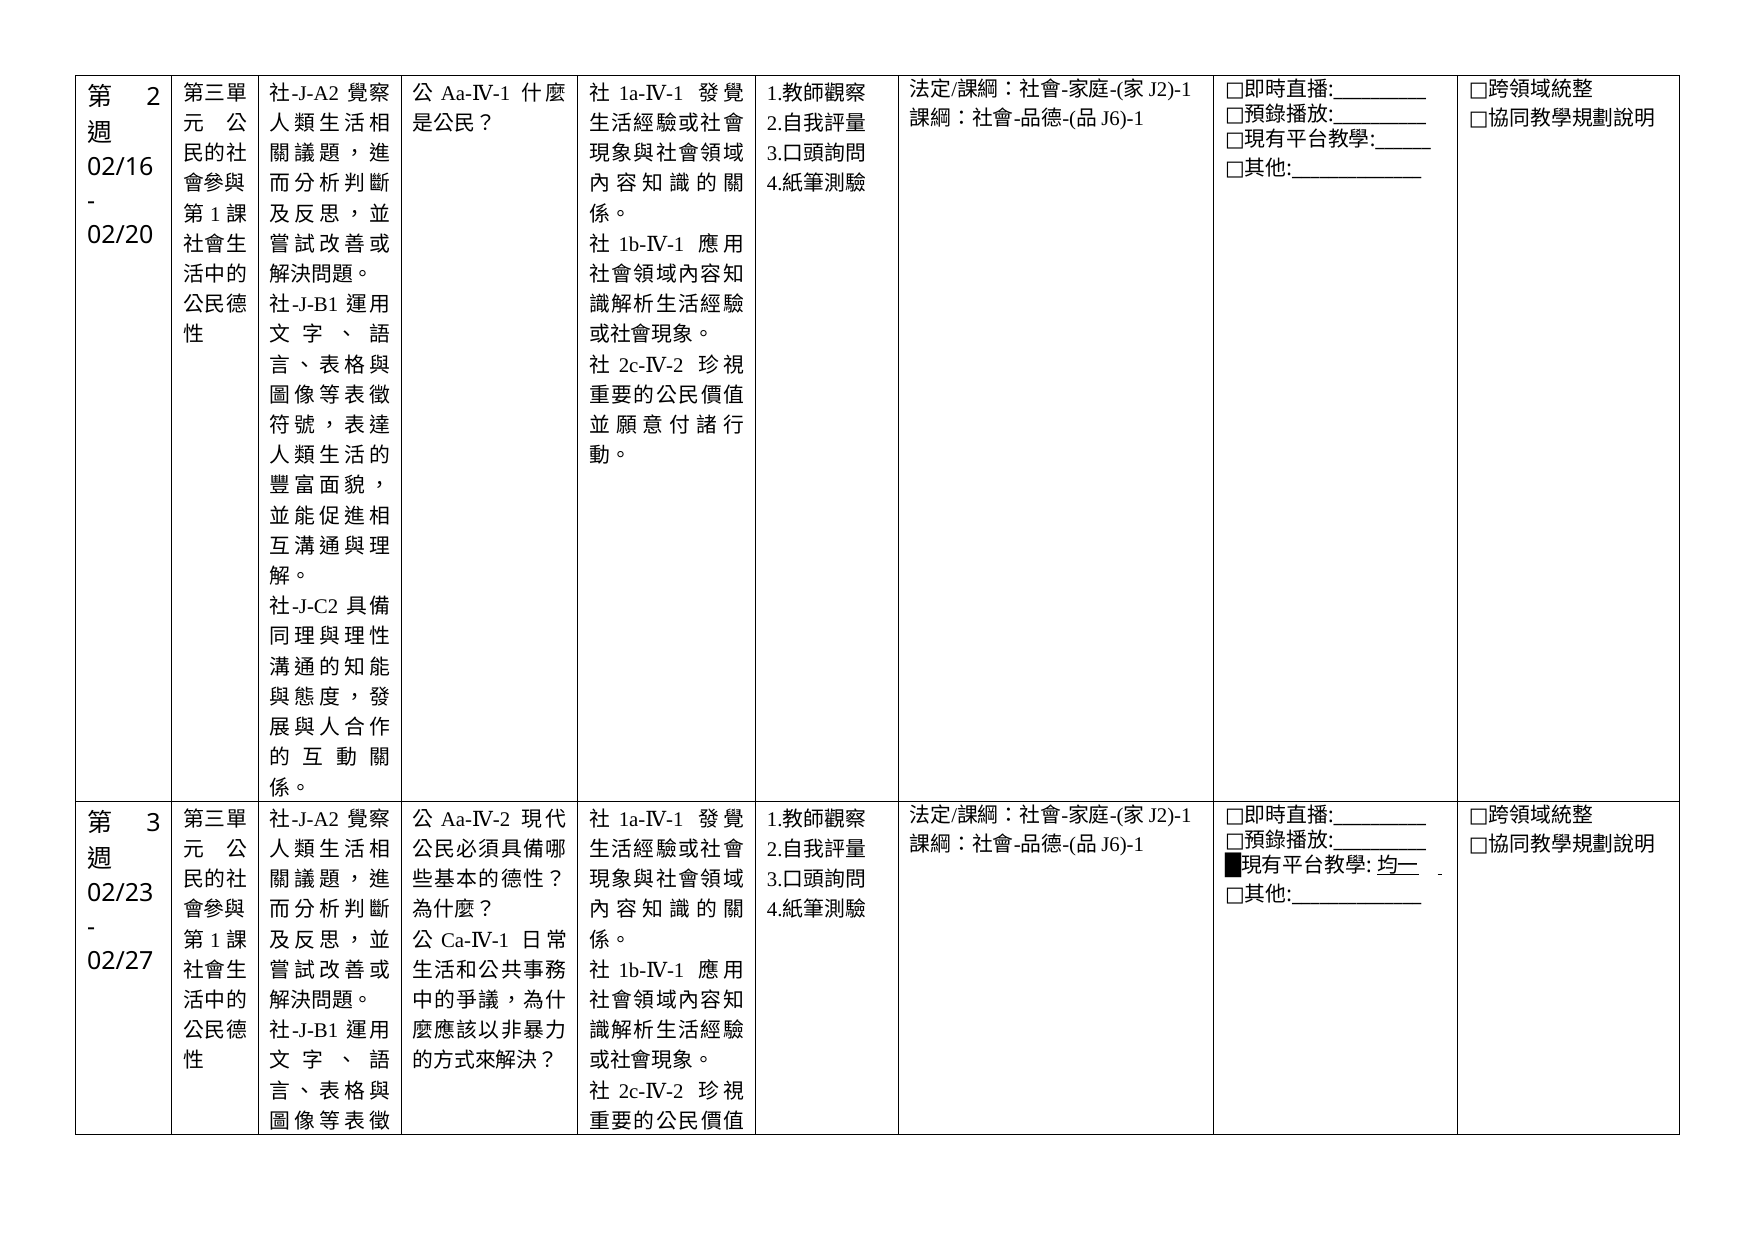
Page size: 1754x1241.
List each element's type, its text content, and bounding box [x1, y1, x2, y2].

table_cell 第三單元 公民的社會參與 第1課社會生活中的公民德性 [172, 802, 258, 1134]
table_cell 1.教師觀察 2.自我評量 3.口頭詢問 4.紙筆測驗 [756, 76, 898, 801]
table_cell 公Aa-Ⅳ-2 現代公民必須具備哪些基本的德性？為什麼？ 公Ca-Ⅳ-1 日常生活和公共事務中的爭議，為什麼應該以非暴力的方式來解決？ [402, 802, 577, 1134]
table_cell 社1a-Ⅳ-1 發覺生活經驗或社會現象與社會領域內容知識的關係。 社1b-Ⅳ-1 應用社會領域內容知識解析生活經驗或社會現象。 社2c-Ⅳ-2 珍視重要的公民價值並願意付諸行動。 [578, 76, 755, 801]
table_cell 第3週 02/23-02/27 [76, 802, 171, 1134]
table_cell □即時直播:__________ □預錄播放:__________ □現有平台教學:______ □其他:______________ [1214, 76, 1457, 801]
table_cell 社1a-Ⅳ-1 發覺生活經驗或社會現象與社會領域內容知識的關係。 社1b-Ⅳ-1 應用社會領域內容知識解析生活經驗或社會現象。 社2c-Ⅳ-2 珍視重要的公民價值 [578, 802, 755, 1134]
table_cell 第2週 02/16-02/20 [76, 76, 171, 801]
table_cell 法定/課綱：社會-家庭-(家J2)-1 課綱：社會-品德-(品J6)-1 [899, 802, 1213, 1134]
table_cell 第三單元 公民的社會參與 第1課社會生活中的公民德性 [172, 76, 258, 801]
table_cell 1.教師觀察 2.自我評量 3.口頭詢問 4.紙筆測驗 [756, 802, 898, 1134]
table_cell □跨領域統整 □協同教學規劃說明 [1458, 76, 1679, 801]
table_cell 公Aa-Ⅳ-1 什麼是公民？ [402, 76, 577, 801]
table_cell 社-J-A2 覺察人類生活相關議題，進而分析判斷及反思，並嘗試改善或解決問題。 社-J-B1 運用文字、語言、表格與圖像等表徵 [259, 802, 401, 1134]
table_cell 社-J-A2 覺察人類生活相關議題，進而分析判斷及反思，並嘗試改善或解決問題。 社-J-B1 運用文字、語言、表格與圖像等表徵符號，表達人類生活的豐富面貌，並能促進相互溝通與理解。 社-J-C2 具備同理與理性溝通的知能與態度，發展與人合作的互動關係。 [259, 76, 401, 801]
table_cell 法定/課綱：社會-家庭-(家J2)-1 課綱：社會-品德-(品J6)-1 [899, 76, 1213, 801]
table_cell □跨領域統整 □協同教學規劃說明 [1458, 802, 1679, 1134]
table_cell □即時直播:__________ □預錄播放:__________ █現有平台教學: 均一 □其他:______________ [1214, 802, 1457, 1134]
